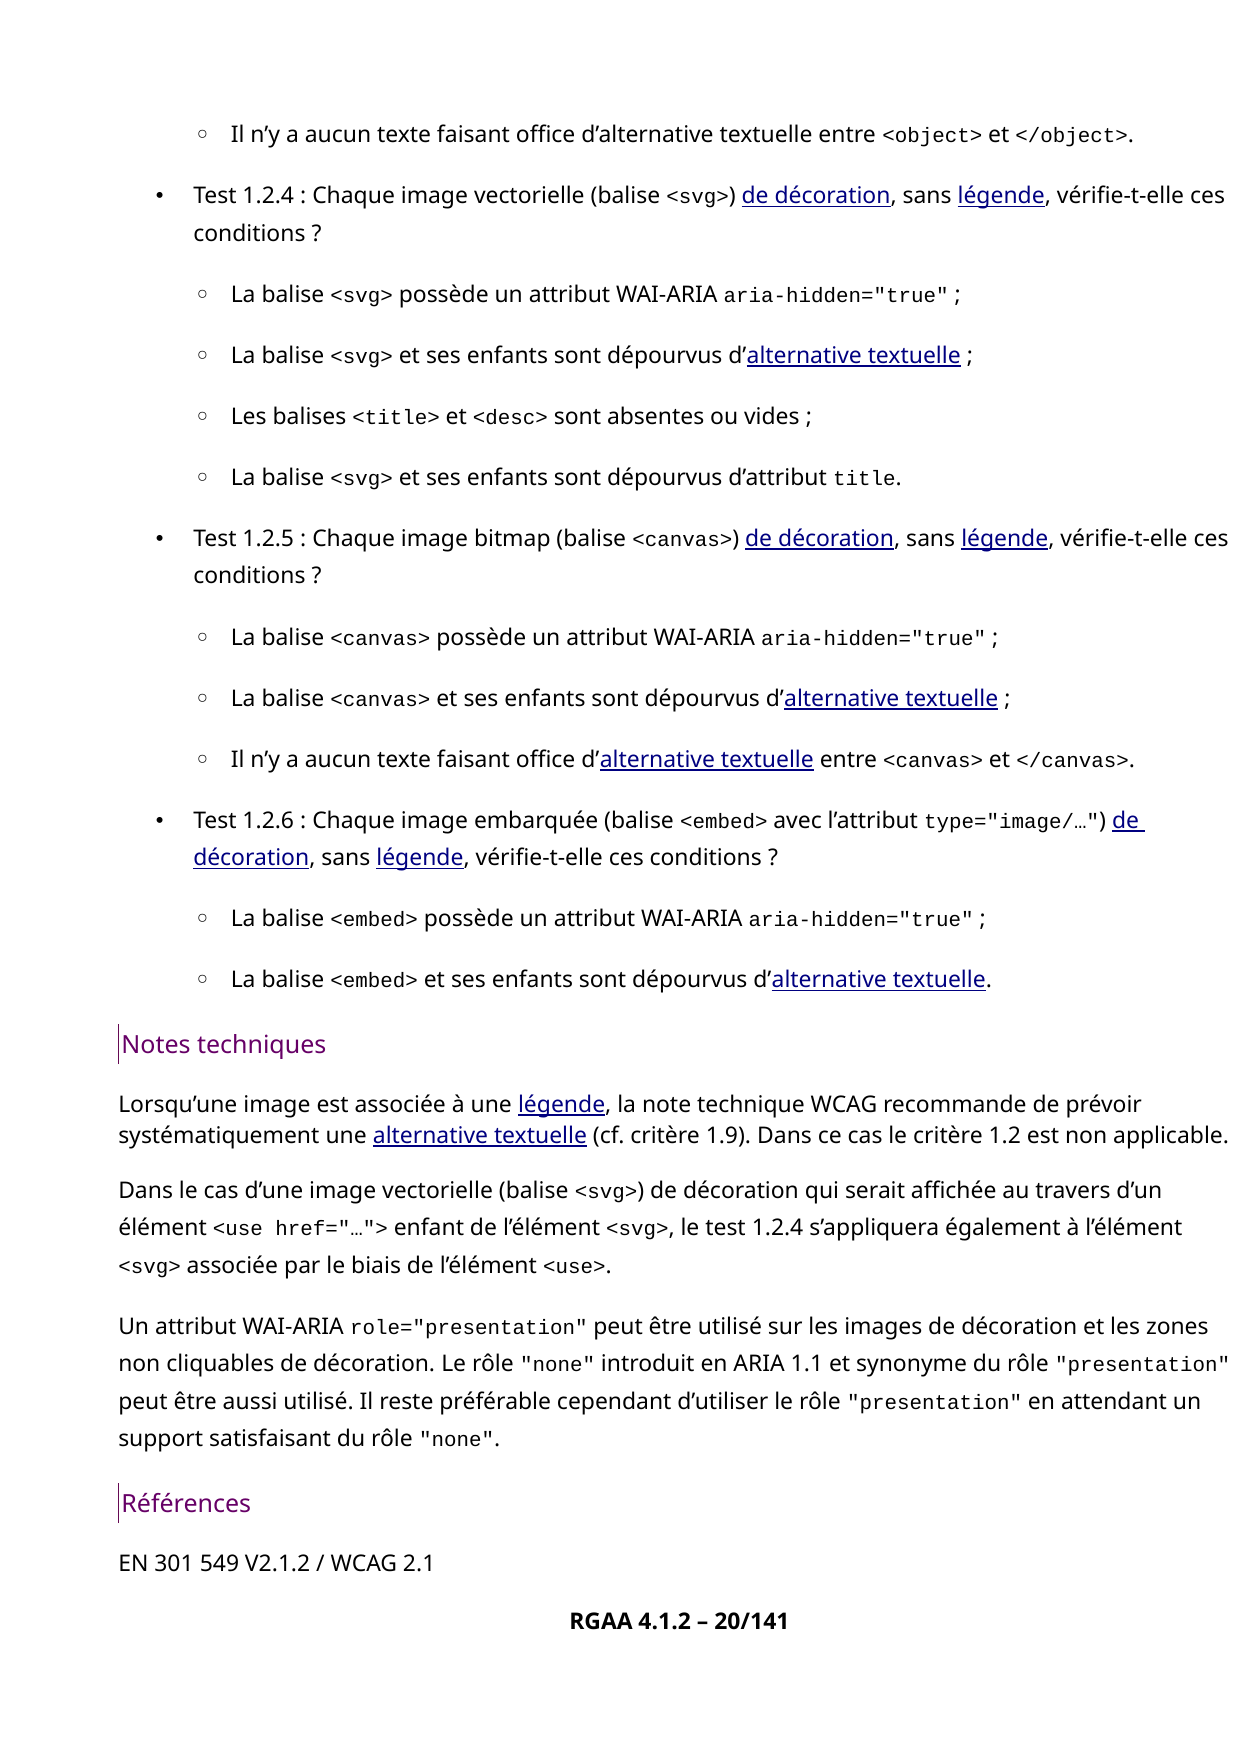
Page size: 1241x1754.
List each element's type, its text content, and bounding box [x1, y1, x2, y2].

list La balise <embed> et ses enfants sont dépourvus d’alternative textuelle. [193, 963, 1240, 994]
text Lorsqu’une image est associée à une légende, la note technique WCAG recommande de prévoir systématiquement une alternative textuelle (cf. critère 1.9). Dans ce cas le critère 1.2 est non applicable. [118, 1088, 1240, 1150]
text Un attribut WAI-ARIA role="presentation" peut être utilisé sur les images de décoration et les zones non cliquables de décoration. Le rôle "none" introduit en ARIA 1.1 et synonyme du rôle "presentation" peut être aussi utilisé. Il reste préférable cependant d’utiliser le rôle "presentation" en attendant un support satisfaisant du rôle "none". [118, 1310, 1240, 1453]
list La balise <canvas> et ses enfants sont dépourvus d’alternative textuelle ; [193, 681, 1240, 713]
subtitle Références [119, 1483, 1240, 1523]
list La balise <svg> et ses enfants sont dépourvus d’attribut title. [193, 461, 1240, 492]
subtitle Notes techniques [119, 1024, 1240, 1064]
list La balise <embed> possède un attribut WAI-ARIA aria-hidden="true" ; [193, 902, 1240, 933]
list La balise <svg> et ses enfants sont dépourvus d’alternative textuelle ; [193, 339, 1240, 370]
text EN 301 549 V2.1.2 / WCAG 2.1 [118, 1547, 1240, 1578]
list La balise <canvas> possède un attribut WAI-ARIA aria-hidden="true" ; [193, 620, 1240, 652]
list Test 1.2.6 : Chaque image embarquée (balise <embed> avec l’attribut type="image/…") de décoration, sans légende, vérifie-t-elle ces conditions ? [156, 803, 1240, 872]
list Il n’y a aucun texte faisant office d’alternative textuelle entre <canvas> et </canvas>. [193, 742, 1240, 774]
list La balise <svg> possède un attribut WAI-ARIA aria-hidden="true" ; [193, 278, 1240, 309]
text Dans le cas d’une image vectorielle (balise <svg>) de décoration qui serait affichée au travers d’un élément <use href="…"> enfant de l’élément <svg>, le test 1.2.4 s’appliquera également à l’élément <svg> associée par le biais de l’élément <use>. [118, 1174, 1240, 1280]
list Les balises <title> et <desc> sont absentes ou vides ; [193, 400, 1240, 431]
list Test 1.2.4 : Chaque image vectorielle (balise <svg>) de décoration, sans légende, vérifie-t-elle ces conditions ? [156, 179, 1240, 248]
list Il n’y a aucun texte faisant office d’alternative textuelle entre <object> et </object>. [193, 118, 1240, 149]
list Test 1.2.5 : Chaque image bitmap (balise <canvas>) de décoration, sans légende, vérifie-t-elle ces conditions ? [156, 522, 1240, 591]
